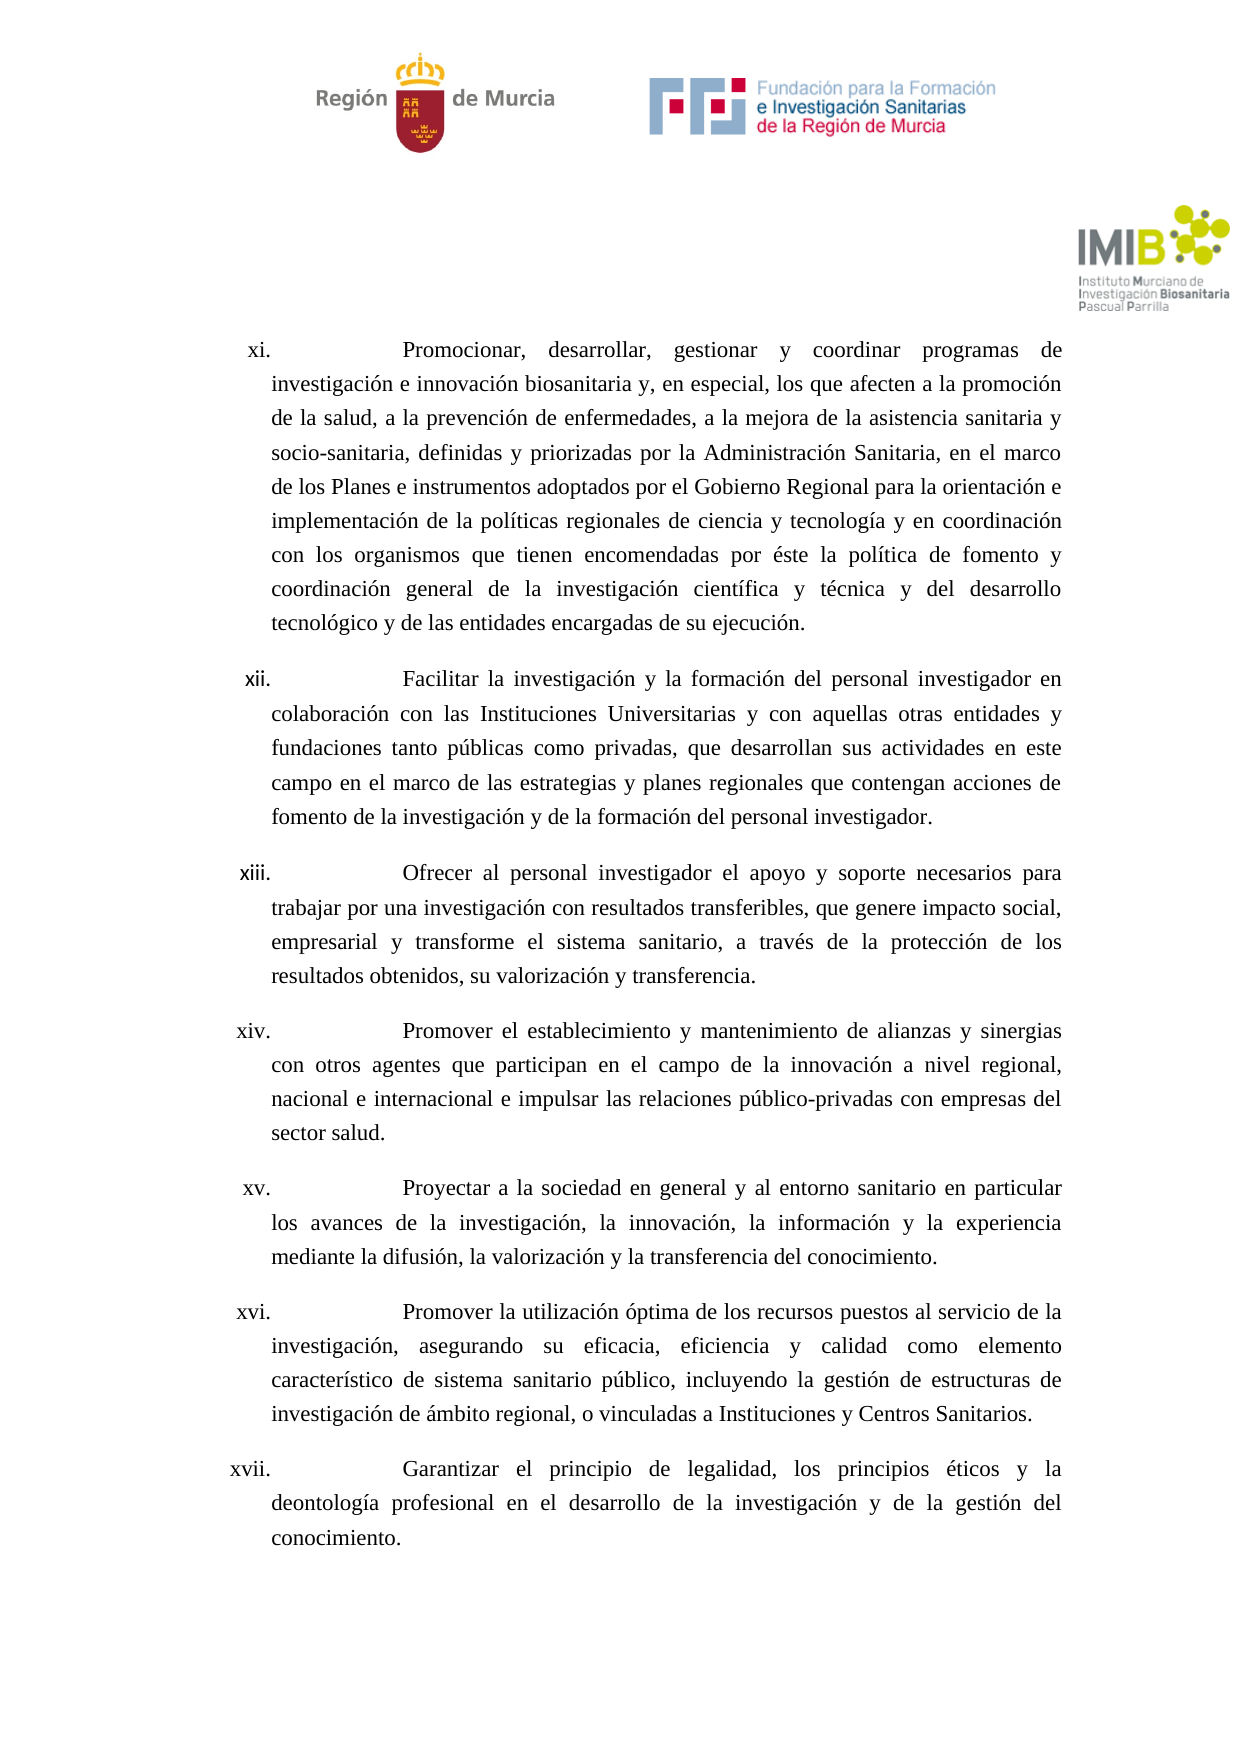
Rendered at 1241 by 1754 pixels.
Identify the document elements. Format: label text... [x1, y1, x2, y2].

list Promocionar, desarrollar, gestionar y coordinar programas de investigación e innovación biosanitaria y, en especial, los que afecten a la promoción de la salud, a la prevención de enfermedades, a la mejora de la asistencia sanitaria y socio-sanitaria, definidas y priorizadas por la Administración Sanitaria, en el marco de los Planes e instrumentos adoptados por el Gobierno Regional para la orientación e implementación de la políticas regionales de ciencia y tecnología y en coordinación con los organismos que tienen encomendadas por éste la política de fomento y coordinación general de la investigación científica y técnica y del desarrollo tecnológico y de las entidades encargadas de su ejecución. [271, 336, 1063, 636]
list Promover la utilización óptima de los recursos puestos al servicio de la investigación, asegurando su eficacia, eficiencia y calidad como elemento característico de sistema sanitario público, incluyendo la gestión de estructuras de investigación de ámbito regional, o vinculadas a Instituciones y Centros Sanitarios. [271, 1298, 1063, 1427]
list Proyectar a la sociedad en general y al entorno sanitario en particular los avances de la investigación, la innovación, la información y la experiencia mediante la difusión, la valorización y la transferencia del conocimiento. [271, 1174, 1063, 1269]
list Promover el establecimiento y mantenimiento de alianzas y sinergias con otros agentes que participan en el campo de la innovación a nivel regional, nacional e internacional e impulsar las relaciones público-privadas con empresas del sector salud. [271, 1017, 1063, 1146]
list Garantizar el principio de legalidad, los principios éticos y la deontología profesional en el desarrollo de la investigación y de la gestión del conocimiento. [271, 1455, 1063, 1550]
list Facilitar la investigación y la formación del personal investigador en colaboración con las Instituciones Universitarias y con aquellas otras entidades y fundaciones tanto públicas como privadas, que desarrollan sus actividades en este campo en el marco de las estrategias y planes regionales que contengan acciones de fomento de la investigación y de la formación del personal investigador. [271, 664, 1063, 829]
list Ofrecer al personal investigador el apoyo y soporte necesarios para trabajar por una investigación con resultados transferibles, que genere impacto social, empresarial y transforme el sistema sanitario, a través de la protección de los resultados obtenidos, su valorización y transferencia. [271, 858, 1063, 988]
